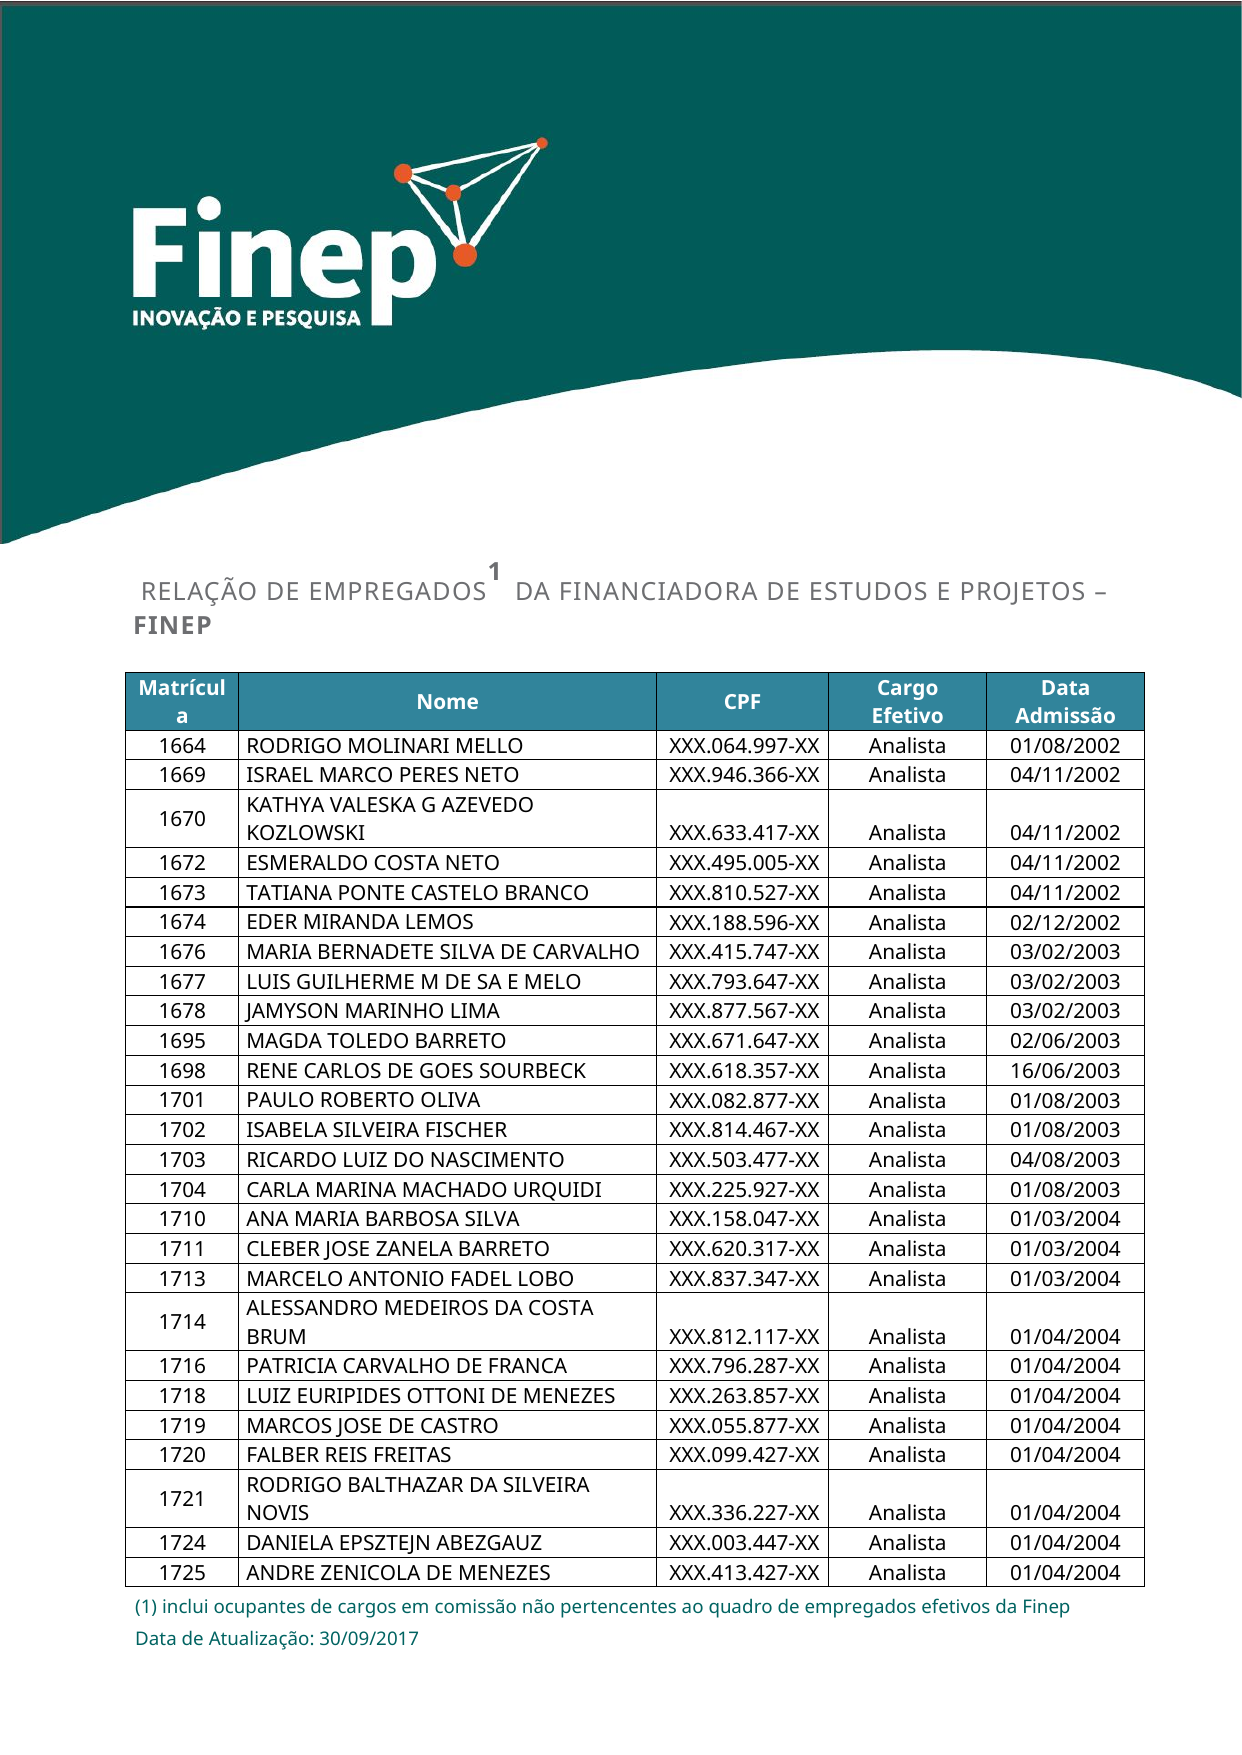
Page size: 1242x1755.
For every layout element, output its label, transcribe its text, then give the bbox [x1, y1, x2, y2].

table_cell LUIZ EURIPIDES OTTONI DE MENEZES [239, 1381, 656, 1409]
table_cell 01/03/2004 [987, 1234, 1144, 1263]
table_cell Analista [829, 1145, 986, 1173]
table_cell 1720 [126, 1440, 238, 1469]
table_cell 1703 [126, 1145, 238, 1173]
table_cell Analista [829, 1056, 986, 1084]
table_cell 1678 [126, 996, 238, 1025]
table_cell 1714 [126, 1293, 238, 1350]
table_cell 03/02/2003 [987, 996, 1144, 1025]
table_cell XXX.225.927-XX [657, 1175, 828, 1203]
table_cell PATRICIA CARVALHO DE FRANCA [239, 1351, 656, 1380]
table_cell 01/04/2004 [987, 1293, 1144, 1350]
table_header Data Admissão [987, 673, 1144, 730]
table_cell 1672 [126, 848, 238, 877]
table_cell 1677 [126, 967, 238, 995]
table_cell Analista [829, 760, 986, 789]
table_cell MARCOS JOSE DE CASTRO [239, 1411, 656, 1439]
table_cell Analista [829, 848, 986, 877]
table_cell KATHYA VALESKA G AZEVEDO KOZLOWSKI [239, 790, 656, 847]
table_cell Analista [829, 1440, 986, 1469]
table_cell 01/04/2004 [987, 1440, 1144, 1469]
table_cell 01/03/2004 [987, 1264, 1144, 1292]
table_cell 04/11/2002 [987, 848, 1144, 877]
table_cell 1713 [126, 1264, 238, 1292]
table_cell 1721 [126, 1470, 238, 1527]
table_cell XXX.158.047-XX [657, 1204, 828, 1233]
table_cell 1718 [126, 1381, 238, 1409]
table_cell 01/04/2004 [987, 1558, 1144, 1586]
table_cell Analista [829, 1204, 986, 1233]
table_cell 1710 [126, 1204, 238, 1233]
table_cell Analista [829, 1411, 986, 1439]
table_cell 1724 [126, 1528, 238, 1557]
table_cell MARCELO ANTONIO FADEL LOBO [239, 1264, 656, 1292]
table_cell 01/08/2003 [987, 1115, 1144, 1144]
table_header CPF [657, 673, 828, 730]
table_cell XXX.503.477-XX [657, 1145, 828, 1173]
table_cell 01/03/2004 [987, 1204, 1144, 1233]
table_cell 1664 [126, 731, 238, 759]
table_cell ESMERALDO COSTA NETO [239, 848, 656, 877]
table_cell XXX.003.447-XX [657, 1528, 828, 1557]
table_cell MAGDA TOLEDO BARRETO [239, 1026, 656, 1055]
table_cell 1716 [126, 1351, 238, 1380]
table_cell LUIS GUILHERME M DE SA E MELO [239, 967, 656, 995]
table_cell Analista [829, 1234, 986, 1263]
table_cell 04/08/2003 [987, 1145, 1144, 1173]
table_cell XXX.837.347-XX [657, 1264, 828, 1292]
table_cell Analista [829, 1115, 986, 1144]
table_cell Analista [829, 790, 986, 847]
table_cell 16/06/2003 [987, 1056, 1144, 1084]
table_cell XXX.415.747-XX [657, 937, 828, 966]
table_cell EDER MIRANDA LEMOS [239, 908, 656, 936]
table_cell 1673 [126, 878, 238, 906]
table_cell ANDRE ZENICOLA DE MENEZES [239, 1558, 656, 1586]
table_cell XXX.796.287-XX [657, 1351, 828, 1380]
table_cell XXX.082.877-XX [657, 1086, 828, 1114]
table_cell 1702 [126, 1115, 238, 1144]
table_cell Analista [829, 967, 986, 995]
table_cell Analista [829, 1175, 986, 1203]
table_cell XXX.263.857-XX [657, 1381, 828, 1409]
table_cell 04/11/2002 [987, 878, 1144, 906]
table_cell XXX.188.596-XX [657, 908, 828, 936]
table_cell RICARDO LUIZ DO NASCIMENTO [239, 1145, 656, 1173]
table_cell Analista [829, 1528, 986, 1557]
table_cell XXX.495.005-XX [657, 848, 828, 877]
table_cell 1670 [126, 790, 238, 847]
table_cell RODRIGO BALTHAZAR DA SILVEIRA NOVIS [239, 1470, 656, 1527]
table_cell XXX.671.647-XX [657, 1026, 828, 1055]
table_cell RENE CARLOS DE GOES SOURBECK [239, 1056, 656, 1084]
table_cell XXX.793.647-XX [657, 967, 828, 995]
table_cell FALBER REIS FREITAS [239, 1440, 656, 1469]
table_cell Analista [829, 996, 986, 1025]
table_cell 1725 [126, 1558, 238, 1586]
table_cell CLEBER JOSE ZANELA BARRETO [239, 1234, 656, 1263]
table_cell Analista [829, 937, 986, 966]
table_cell MARIA BERNADETE SILVA DE CARVALHO [239, 937, 656, 966]
table_cell 1719 [126, 1411, 238, 1439]
table_cell 01/04/2004 [987, 1470, 1144, 1527]
table_cell 01/04/2004 [987, 1381, 1144, 1409]
table_cell Analista [829, 1086, 986, 1114]
table_cell Analista [829, 1470, 986, 1527]
table_cell TATIANA PONTE CASTELO BRANCO [239, 878, 656, 906]
table_cell Analista [829, 1293, 986, 1350]
table_cell ISRAEL MARCO PERES NETO [239, 760, 656, 789]
table_cell Analista [829, 1558, 986, 1586]
table_cell XXX.877.567-XX [657, 996, 828, 1025]
table_cell Analista [829, 1381, 986, 1409]
table_cell Analista [829, 1351, 986, 1380]
table_cell ALESSANDRO MEDEIROS DA COSTA BRUM [239, 1293, 656, 1350]
table_cell ISABELA SILVEIRA FISCHER [239, 1115, 656, 1144]
table_cell XXX.055.877-XX [657, 1411, 828, 1439]
table_cell Analista [829, 908, 986, 936]
table_cell PAULO ROBERTO OLIVA [239, 1086, 656, 1114]
table_cell 1711 [126, 1234, 238, 1263]
table_cell Analista [829, 731, 986, 759]
table_cell DANIELA EPSZTEJN ABEZGAUZ [239, 1528, 656, 1557]
table_cell 01/08/2003 [987, 1175, 1144, 1203]
table_cell 01/04/2004 [987, 1411, 1144, 1439]
table_cell 02/06/2003 [987, 1026, 1144, 1055]
table_cell Analista [829, 1264, 986, 1292]
table_cell XXX.099.427-XX [657, 1440, 828, 1469]
table_cell XXX.336.227-XX [657, 1470, 828, 1527]
table_cell 1704 [126, 1175, 238, 1203]
table_cell 02/12/2002 [987, 908, 1144, 936]
table_cell 1669 [126, 760, 238, 789]
table_header Matrícula [126, 673, 238, 730]
table_cell CARLA MARINA MACHADO URQUIDI [239, 1175, 656, 1203]
table_cell XXX.946.366-XX [657, 760, 828, 789]
table_cell 04/11/2002 [987, 760, 1144, 789]
table_cell 01/04/2004 [987, 1528, 1144, 1557]
table_cell 1674 [126, 908, 238, 936]
table_cell 01/08/2003 [987, 1086, 1144, 1114]
table_cell 03/02/2003 [987, 937, 1144, 966]
table_cell 01/08/2002 [987, 731, 1144, 759]
table_cell XXX.064.997-XX [657, 731, 828, 759]
table_cell 01/04/2004 [987, 1351, 1144, 1380]
table_cell XXX.812.117-XX [657, 1293, 828, 1350]
table_header Cargo Efetivo [829, 673, 986, 730]
table_cell XXX.814.467-XX [657, 1115, 828, 1144]
table_cell ANA MARIA BARBOSA SILVA [239, 1204, 656, 1233]
table_cell 03/02/2003 [987, 967, 1144, 995]
table_cell Analista [829, 1026, 986, 1055]
table_cell 04/11/2002 [987, 790, 1144, 847]
table_cell 1695 [126, 1026, 238, 1055]
table_cell XXX.413.427-XX [657, 1558, 828, 1586]
table_cell 1701 [126, 1086, 238, 1114]
table_cell 1698 [126, 1056, 238, 1084]
table_cell XXX.633.417-XX [657, 790, 828, 847]
table_cell XXX.618.357-XX [657, 1056, 828, 1084]
table_cell XXX.810.527-XX [657, 878, 828, 906]
table_cell RODRIGO MOLINARI MELLO [239, 731, 656, 759]
table_cell XXX.620.317-XX [657, 1234, 828, 1263]
table_cell Analista [829, 878, 986, 906]
table_cell JAMYSON MARINHO LIMA [239, 996, 656, 1025]
table_cell 1676 [126, 937, 238, 966]
table_header Nome [239, 673, 656, 730]
